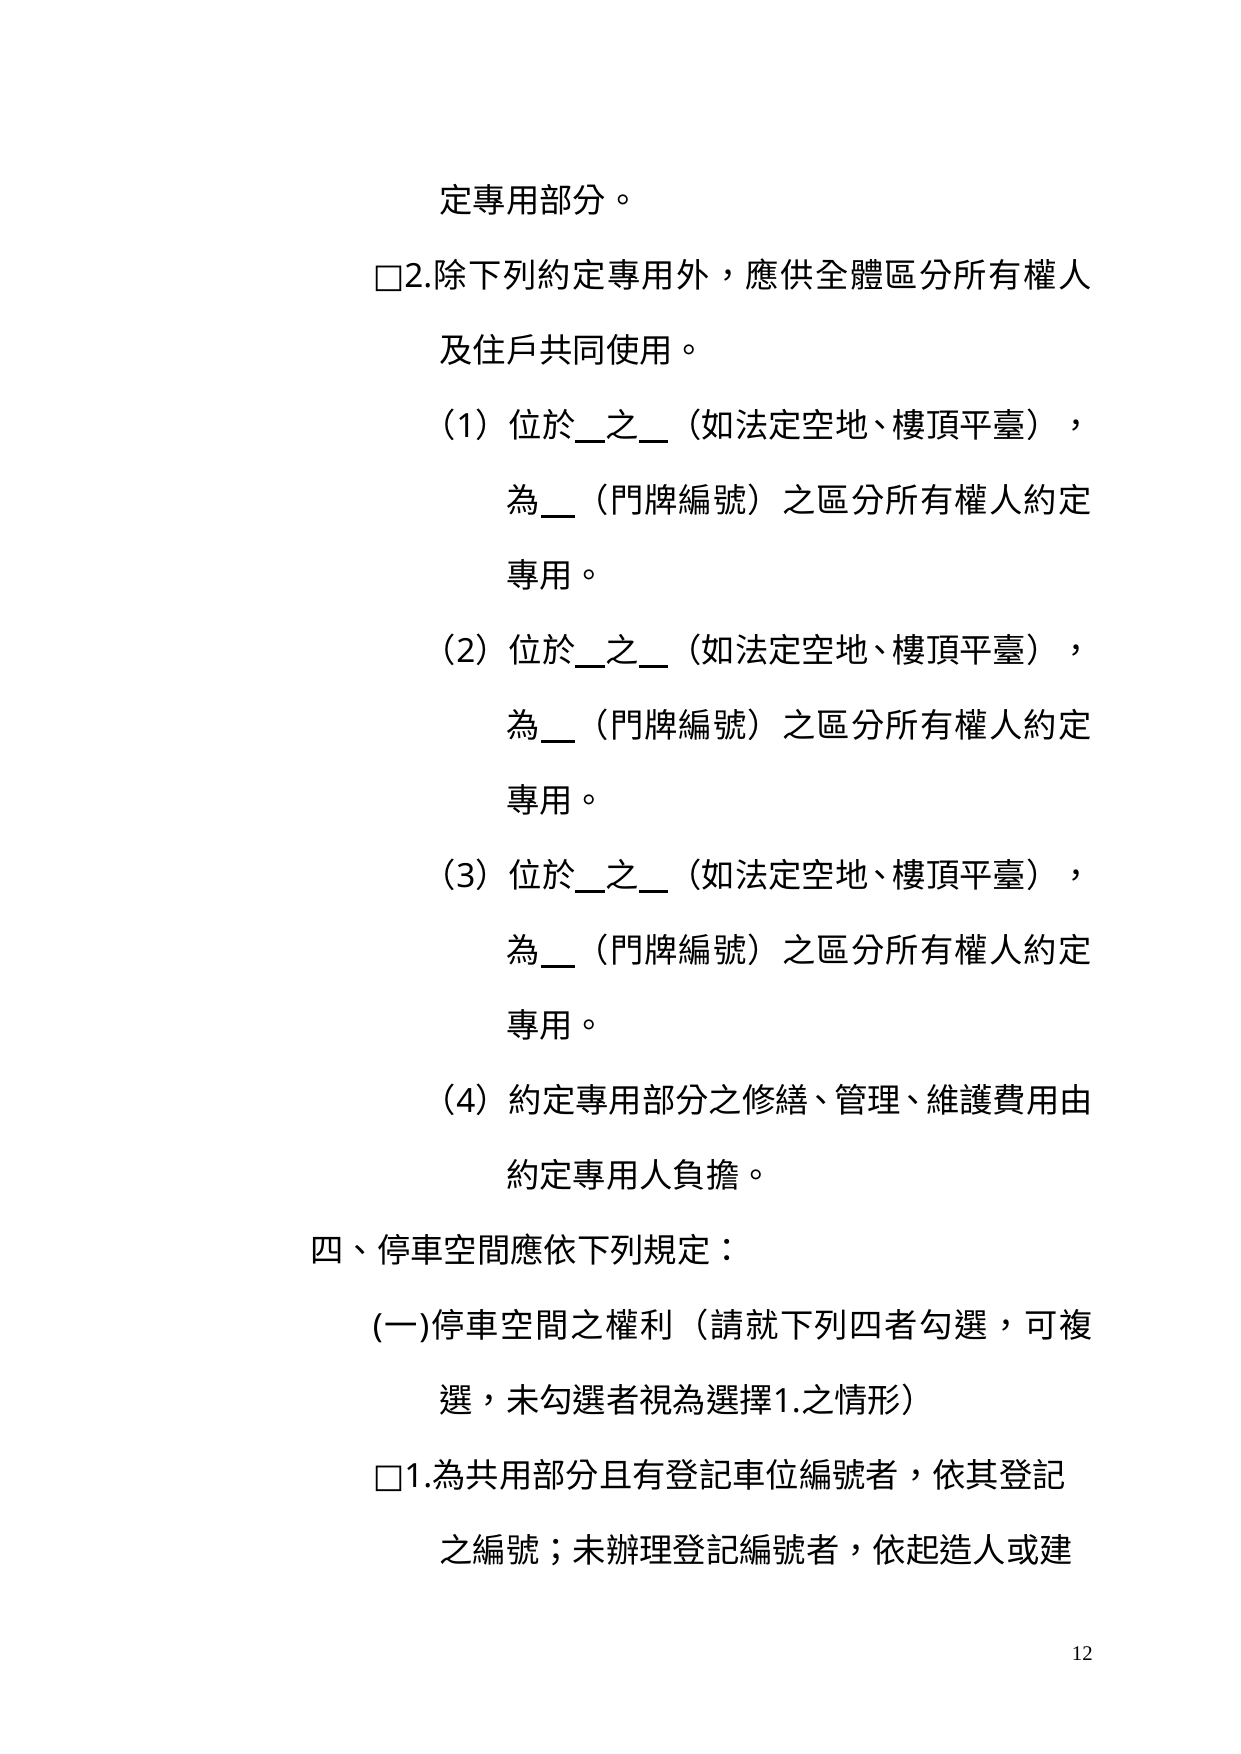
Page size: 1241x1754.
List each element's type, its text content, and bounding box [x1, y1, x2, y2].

text 四、停車空間應依下列規定： [310, 1211, 1092, 1286]
text （2）位於 之 （如法定空地、樓頂平臺），為 （門牌編號）之區分所有權人約定專用。 [423, 611, 1092, 836]
text （3）位於 之 （如法定空地、樓頂平臺），為 （門牌編號）之區分所有權人約定專用。 [423, 836, 1092, 1061]
text 定專用部分。 [373, 161, 1092, 236]
text □2.除下列約定專用外，應供全體區分所有權人及住戶共同使用。 [373, 236, 1092, 386]
text （4）約定專用部分之修繕、管理、維護費用由約定專用人負擔。 [423, 1061, 1092, 1211]
text (一)停車空間之權利（請就下列四者勾選，可複選，未勾選者視為選擇1.之情形） [373, 1286, 1092, 1436]
text □1.為共用部分且有登記車位編號者，依其登記之編號；未辦理登記編號者，依起造人或建 [373, 1436, 1092, 1586]
text （1）位於 之 （如法定空地、樓頂平臺），為 （門牌編號）之區分所有權人約定專用。 [423, 386, 1092, 611]
